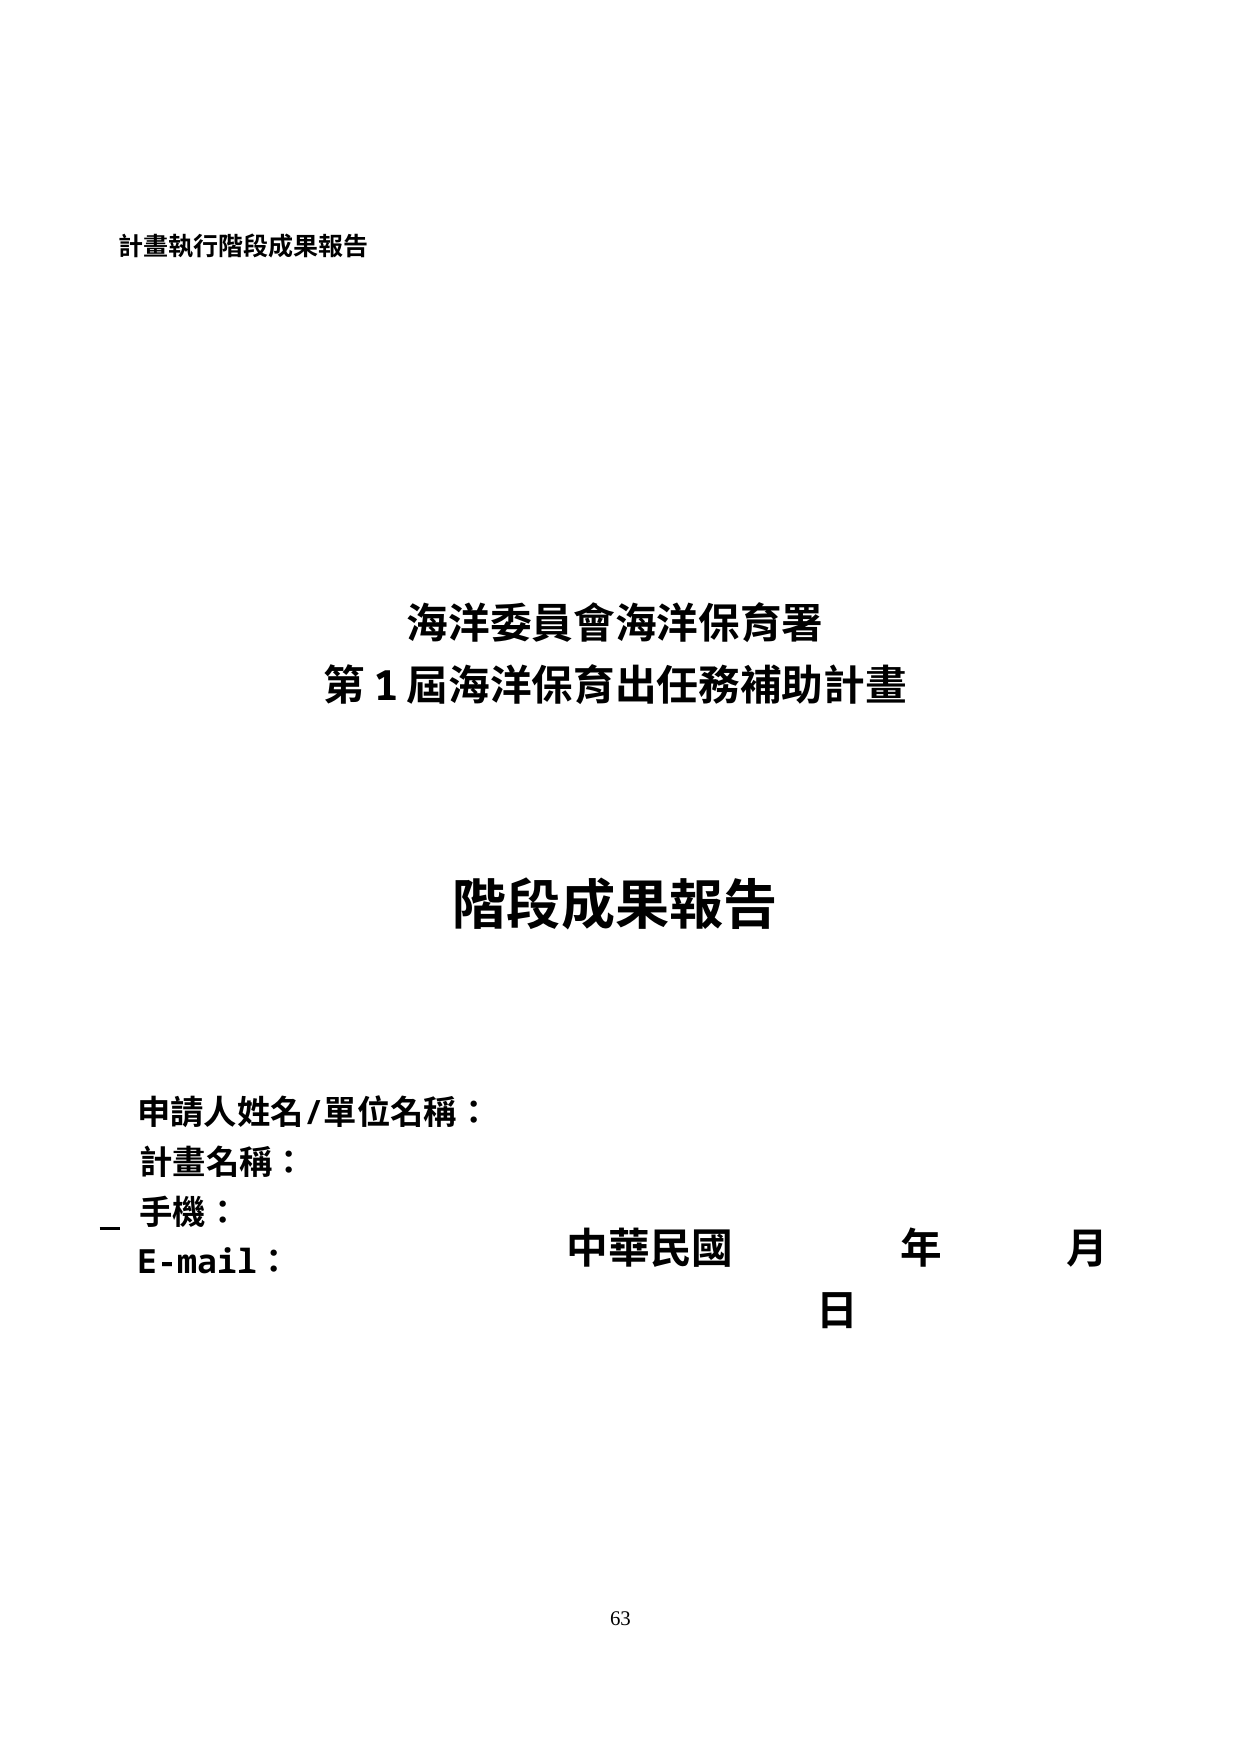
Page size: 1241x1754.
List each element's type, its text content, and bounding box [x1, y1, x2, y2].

text 計畫名稱： [137, 1135, 507, 1185]
text 手機： [137, 1185, 507, 1235]
text 階段成果報告 [81, 828, 1149, 953]
subtitle 計畫執行階段成果報告 [118, 203, 1122, 266]
text 申請人姓名/單位名稱： [137, 1085, 507, 1135]
text 第1屆海洋保育出任務補助計畫 [81, 641, 1149, 703]
text 中華民國 年 月 日 [81, 1203, 1149, 1328]
text E-mail： [137, 1235, 507, 1283]
text 海洋委員會海洋保育署 [81, 578, 1149, 641]
